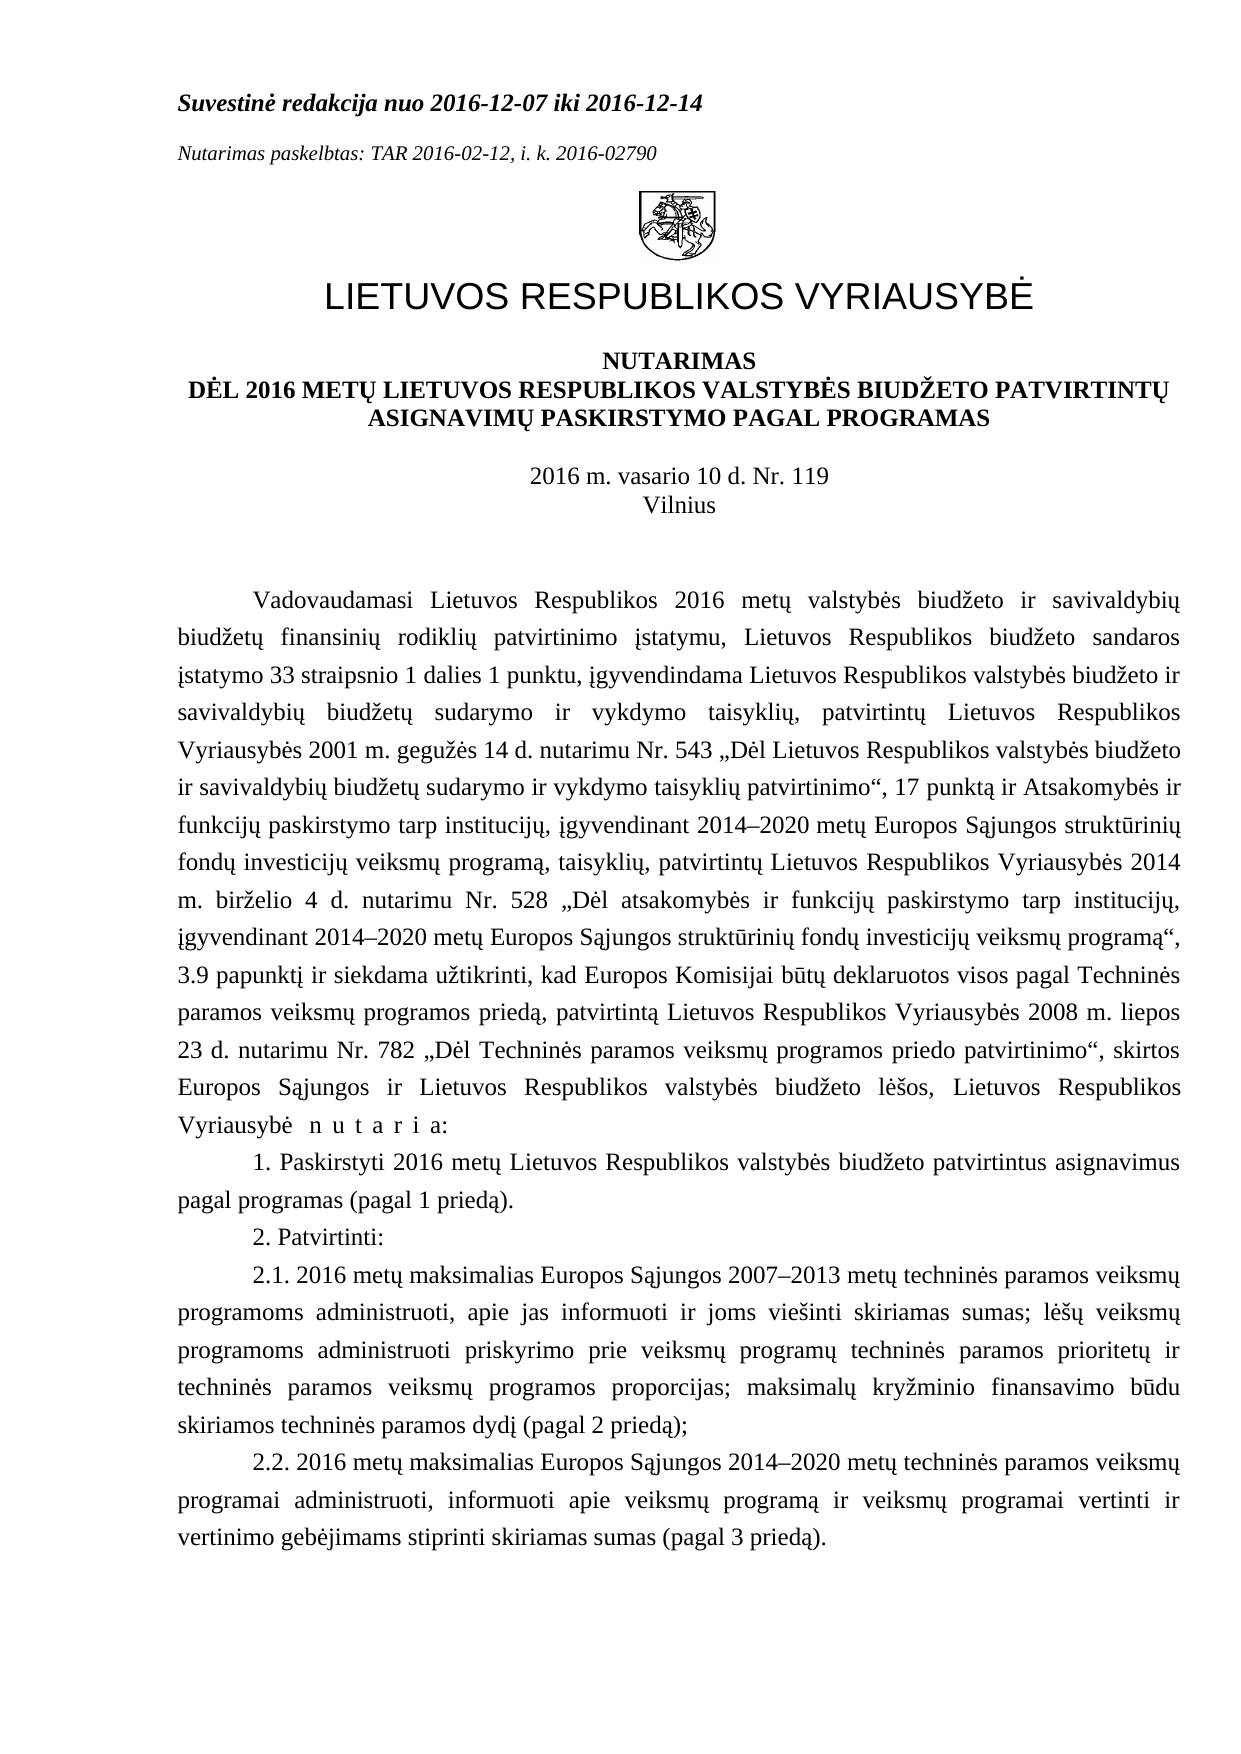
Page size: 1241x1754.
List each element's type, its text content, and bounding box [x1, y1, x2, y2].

text Dėl 2016 METŲ LIETUVOS RESPUBLIKOS VALSTYBĖS BIUDŽETO PATVIRTINTŲ ASIGNAVIMŲ PASKIRSTYMO PAGAL PROGRAMAS [177, 375, 1181, 432]
text Vadovaudamasi Lietuvos Respublikos 2016 metų valstybės biudžeto ir savivaldybių biudžetų finansinių rodiklių patvirtinimo įstatymu, Lietuvos Respublikos biudžeto sandaros įstatymo 33 straipsnio 1 dalies 1 punktu, įgyvendindama Lietuvos Respublikos valstybės biudžeto ir savivaldybių biudžetų sudarymo ir vykdymo taisyklių, patvirtintų Lietuvos Respublikos Vyriausybės 2001 m. gegužės 14 d. nutarimu Nr. 543 „Dėl Lietuvos Respublikos valstybės biudžeto ir savivaldybių biudžetų sudarymo ir vykdymo taisyklių patvirtinimo“, 17 punktą ir Atsakomybės ir funkcijų paskirstymo tarp institucijų, įgyvendinant 2014–2020 metų Europos Sąjungos struktūrinių fondų investicijų veiksmų programą, taisyklių, patvirtintų Lietuvos Respublikos Vyriausybės 2014 m. birželio 4 d. nutarimu Nr. 528 „Dėl atsakomybės ir funkcijų paskirstymo tarp institucijų, įgyvendinant 2014–2020 metų Europos Sąjungos struktūrinių fondų investicijų veiksmų programą“, 3.9 papunktį ir siekdama užtikrinti, kad Europos Komisijai būtų deklaruotos visos pagal Techninės paramos veiksmų programos priedą, patvirtintą Lietuvos Respublikos Vyriausybės 2008 m. liepos 23 d. nutarimu Nr. 782 „Dėl Techninės paramos veiksmų programos priedo patvirtinimo“, skirtos Europos Sąjungos ir Lietuvos Respublikos valstybės biudžeto lėšos, Lietuvos Respublikos Vyriausybė nutaria: [177, 576, 1181, 1138]
text nutarimas [177, 346, 1181, 375]
text 2.1. 2016 metų maksimalias Europos Sąjungos 2007–2013 metų techninės paramos veiksmų programoms administruoti, apie jas informuoti ir joms viešinti skiriamas sumas; lėšų veiksmų programoms administruoti priskyrimo prie veiksmų programų techninės paramos prioritetų ir techninės paramos veiksmų programos proporcijas; maksimalų kryžminio finansavimo būdu skiriamos techninės paramos dydį (pagal 2 priedą); [177, 1251, 1181, 1438]
text 1. Paskirstyti 2016 metų Lietuvos Respublikos valstybės biudžeto patvirtintus asignavimus pagal programas (pagal 1 priedą). [177, 1138, 1181, 1213]
text Lietuvos Respublikos Vyriausybė [177, 274, 1181, 317]
text Nutarimas paskelbtas: TAR 2016-02-12, i. k. 2016-02790 [177, 141, 1181, 165]
text 2016 m. vasario 10 d. Nr. 119 Vilnius [177, 461, 1181, 518]
text 2.2. 2016 metų maksimalias Europos Sąjungos 2014–2020 metų techninės paramos veiksmų programai administruoti, informuoti apie veiksmų programą ir veiksmų programai vertinti ir vertinimo gebėjimams stiprinti skiriamas sumas (pagal 3 priedą). [177, 1438, 1181, 1551]
text Suvestinė redakcija nuo 2016-12-07 iki 2016-12-14 [177, 88, 1181, 117]
text 2. Patvirtinti: [177, 1213, 1181, 1251]
